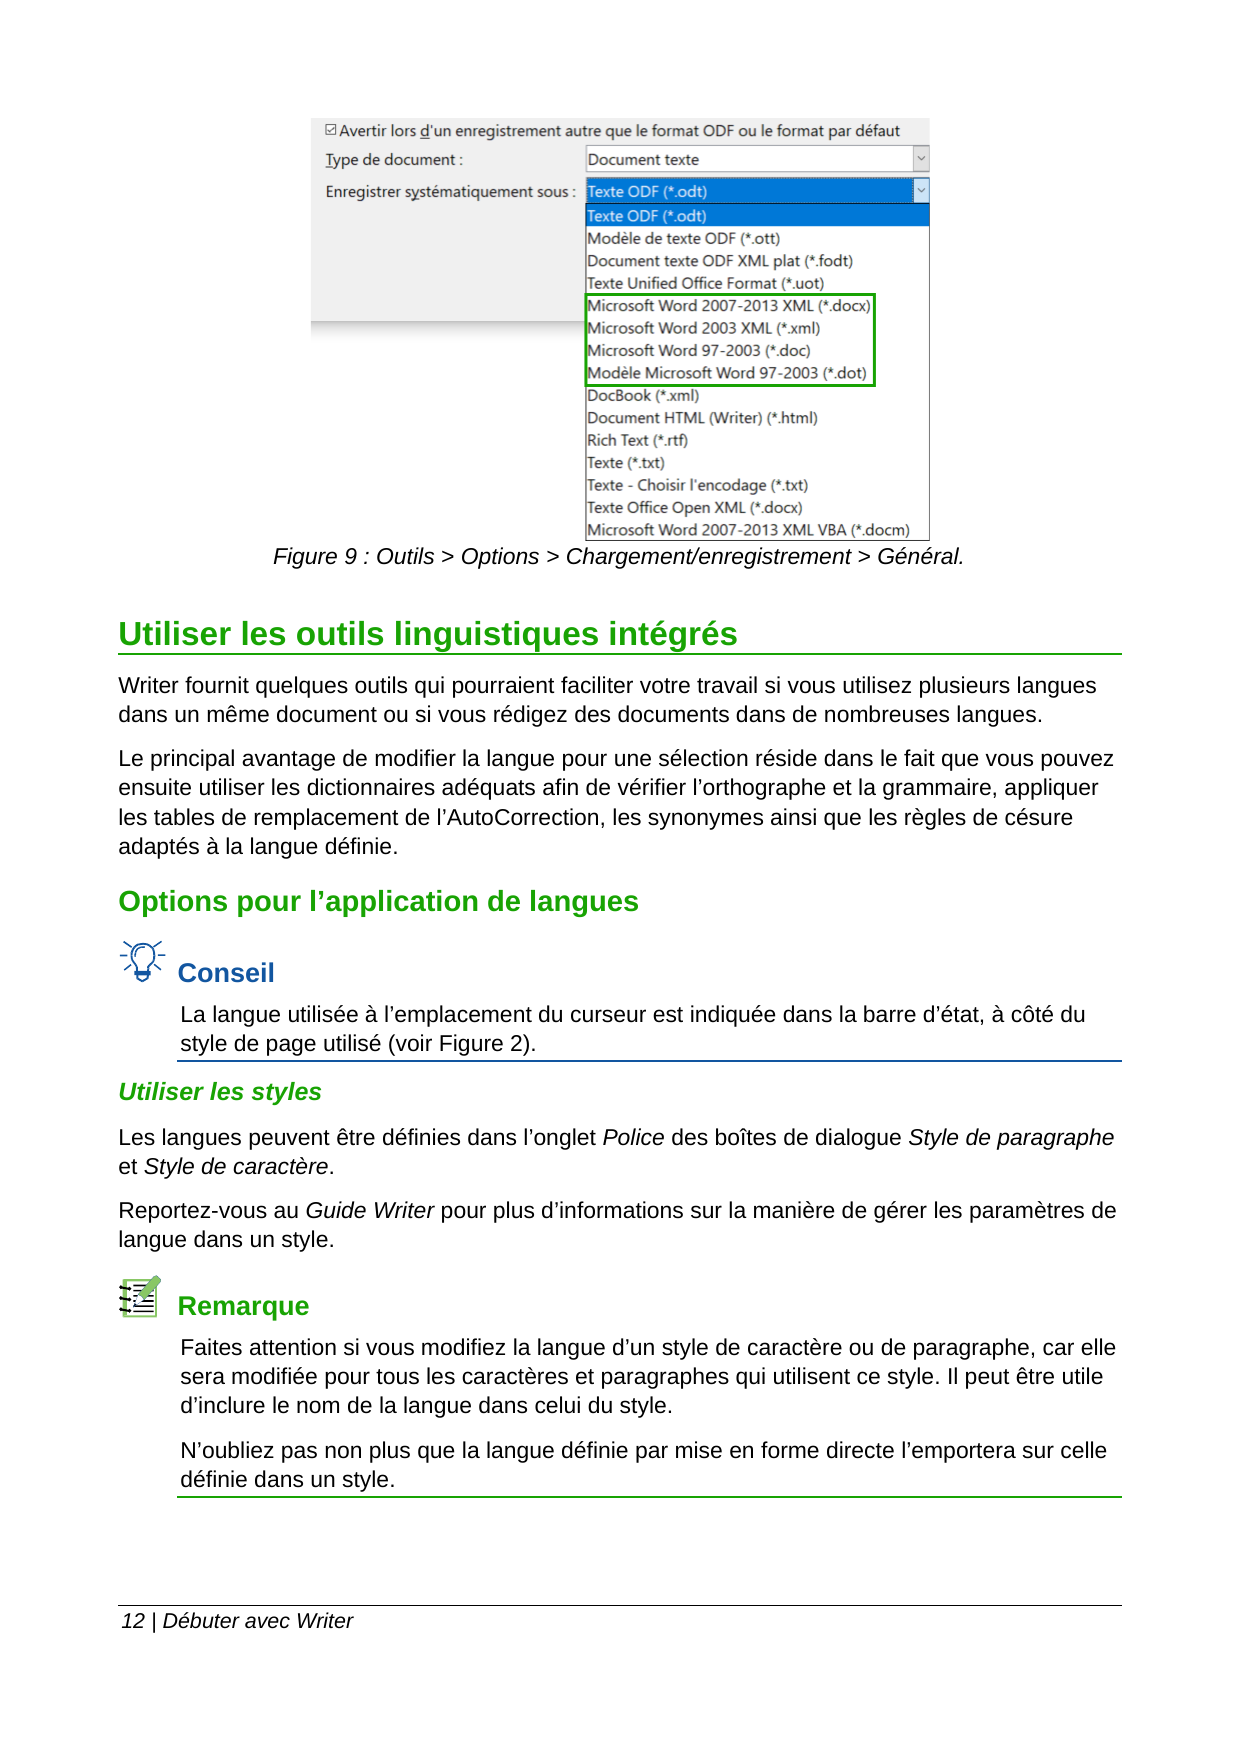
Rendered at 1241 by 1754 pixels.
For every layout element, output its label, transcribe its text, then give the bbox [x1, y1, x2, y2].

text Faites attention si vous modifiez la langue d’un style de caractère ou de paragraphe, car elle sera modifiée pour tous les caractères et paragraphes qui utilisent ce style. Il peut être utile d’inclure le nom de la langue dans celui du style. [177, 1328, 1122, 1420]
text Figure 9 : Outils > Options > Chargement/enregistrement > Général. [118, 541, 1122, 570]
text Les langues peuvent être définies dans l’onglet Police des boîtes de dialogue Style de paragraphe et Style de caractère. [118, 1121, 1122, 1179]
subtitle Options pour l’application de langues [118, 888, 1122, 917]
subtitle Utiliser les outils linguistiques intégrés [118, 614, 1122, 653]
list Conseil [118, 939, 1122, 988]
text Writer fournit quelques outils qui pourraient faciliter votre travail si vous utilisez plusieurs langues dans un même document ou si vous rédigez des documents dans de nombreuses langues. [118, 669, 1122, 728]
picture [310, 118, 930, 541]
text La langue utilisée à l’emplacement du curseur est indiquée dans la barre d’état, à côté du style de page utilisé (voir Figure 2). [177, 996, 1122, 1060]
text Le principal avantage de modifier la langue pour une sélection réside dans le fait que vous pouvez ensuite utiliser les dictionnaires adéquats afin de vérifier l’orthographe et la grammaire, appliquer les tables de remplacement de l’AutoCorrection, les synonymes ainsi que les règles de césure adaptés à la langue définie. [118, 742, 1122, 859]
text Reportez-vous au Guide Writer pour plus d’informations sur la manière de gérer les paramètres de langue dans un style. [118, 1194, 1122, 1252]
subtitle Utiliser les styles [118, 1077, 1122, 1106]
list Remarque [118, 1274, 1122, 1321]
text N’oubliez pas non plus que la langue définie par mise en forme directe l’emportera sur celle définie dans un style. [177, 1432, 1122, 1496]
